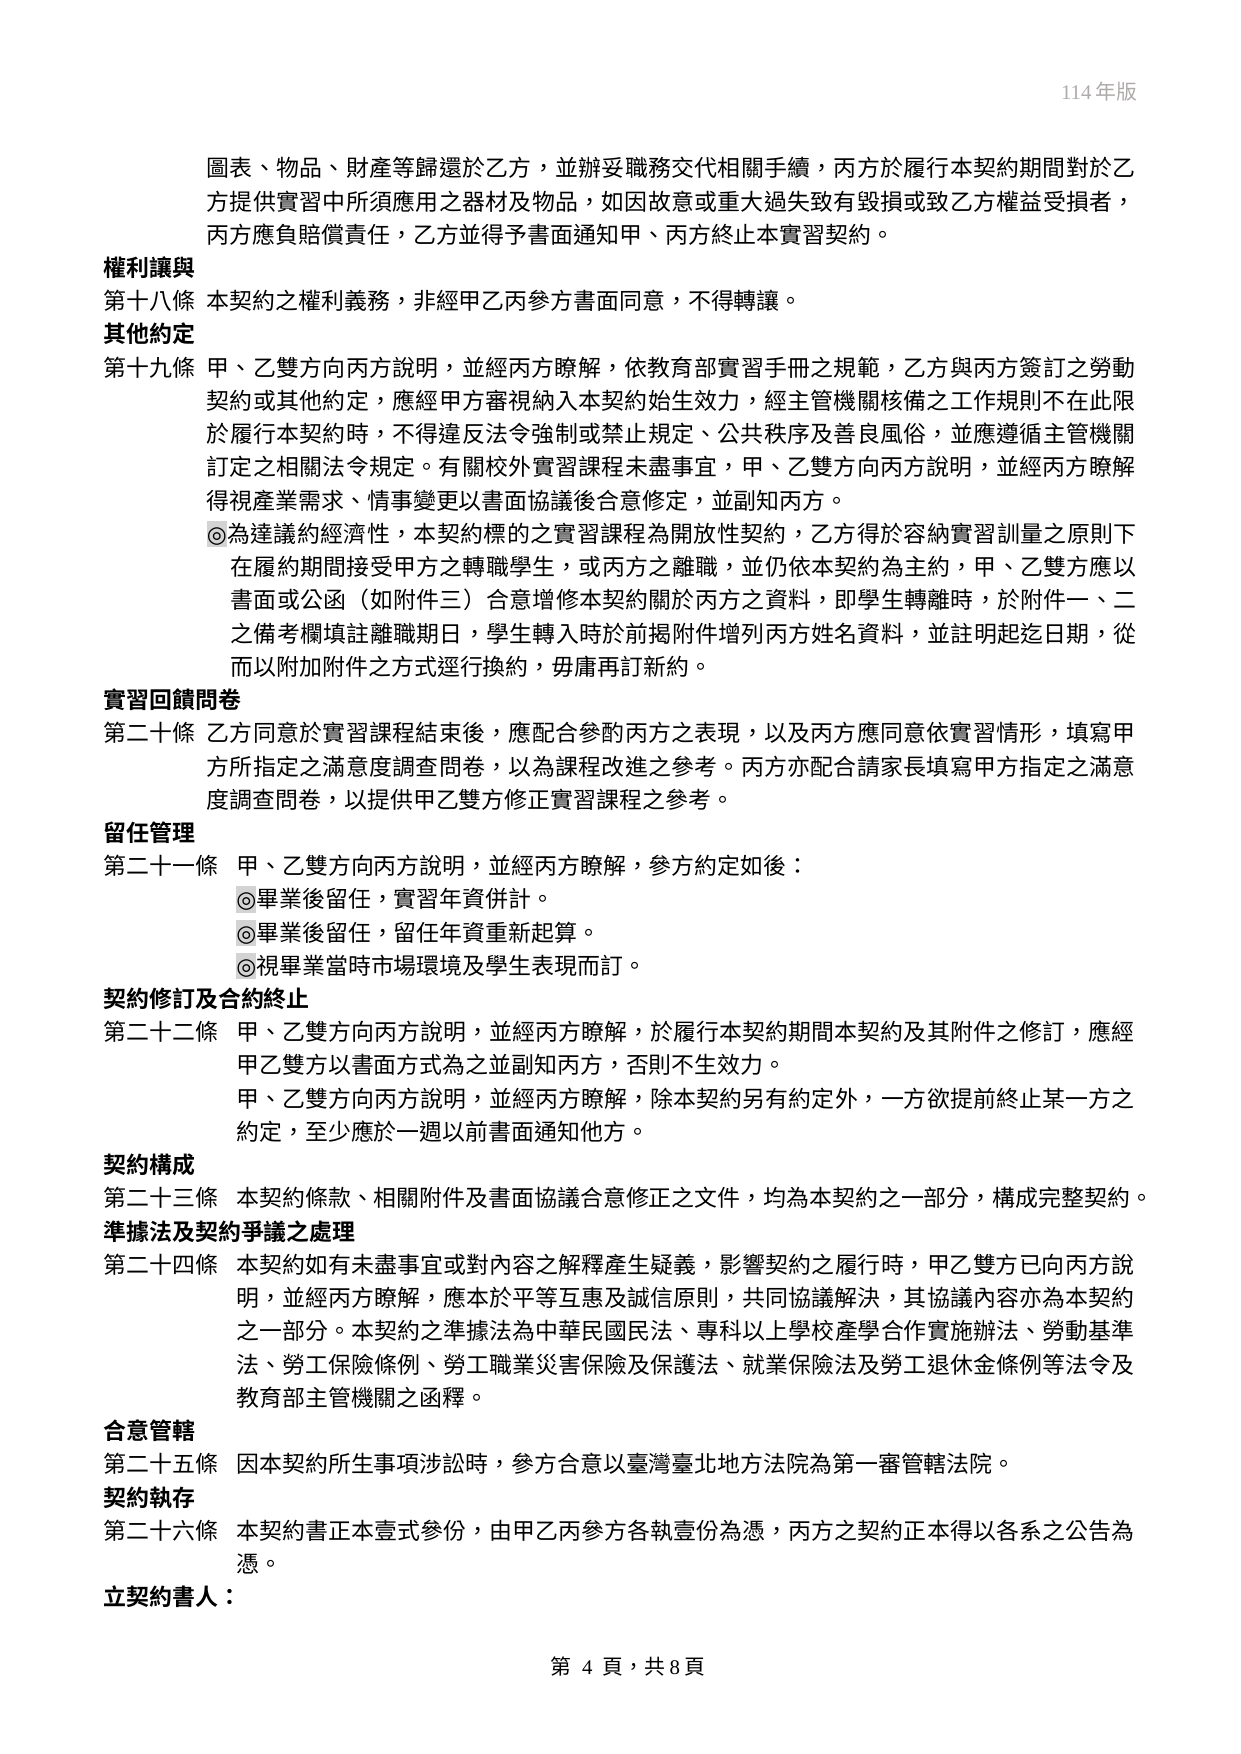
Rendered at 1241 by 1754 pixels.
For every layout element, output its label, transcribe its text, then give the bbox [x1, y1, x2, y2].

text 合意管轄 [103, 1413, 1137, 1446]
text ◎視畢業當時市場環境及學生表現而訂。 [236, 948, 1137, 981]
list 甲、乙雙方向丙方說明，並經丙方瞭解，依教育部實習手冊之規範，乙方與丙方簽訂之勞動契約或其他約定，應經甲方審視納入本契約始生效力，經主管機關核備之工作規則不在此限。於履行本契約時，不得違反法令強制或禁止規定、公共秩序及善良風俗，並應遵循主管機關訂定之相關法令規定。有關校外實習課程未盡事宜，甲、乙雙方向丙方說明，並經丙方瞭解，得視產業需求、情事變更以書面協議後合意修定，並副知丙方。 [103, 349, 1137, 516]
text 其他約定 [103, 316, 1137, 349]
text 立契約書人： [103, 1579, 1137, 1612]
text ◎畢業後留任，實習年資併計。 [236, 881, 1137, 914]
text 準據法及契約爭議之處理 [103, 1213, 1137, 1247]
text 權利讓與 [103, 250, 1137, 283]
list 本契約之權利義務，非經甲乙丙參方書面同意，不得轉讓。 [103, 283, 1137, 316]
text 留任管理 [103, 815, 1137, 848]
text 契約修訂及合約終止 [103, 981, 1137, 1014]
text 契約構成 [103, 1147, 1137, 1180]
list 本契約書正本壹式參份，由甲乙丙參方各執壹份為憑，丙方之契約正本得以各系之公告為憑。 [103, 1513, 1137, 1579]
list 本契約條款、相關附件及書面協議合意修正之文件，均為本契約之一部分，構成完整契約。 [103, 1180, 1137, 1213]
list 因本契約所生事項涉訟時，參方合意以臺灣臺北地方法院為第一審管轄法院。 [103, 1446, 1137, 1479]
list 本契約如有未盡事宜或對內容之解釋產生疑義，影響契約之履行時，甲乙雙方已向丙方說明，並經丙方瞭解，應本於平等互惠及誠信原則，共同協議解決，其協議內容亦為本契約之一部分。本契約之準據法為中華民國民法、專科以上學校產學合作實施辦法、勞動基準法、勞工保險條例、勞工職業災害保險及保護法、就業保險法及勞工退休金條例等法令及教育部主管機關之函釋。 [103, 1247, 1137, 1413]
text 甲、乙雙方向丙方說明，並經丙方瞭解，除本契約另有約定外，一方欲提前終止某一方之約定，至少應於一週以前書面通知他方。 [236, 1081, 1137, 1147]
text ◎畢業後留任，留任年資重新起算。 [236, 914, 1137, 948]
text 契約執存 [103, 1479, 1137, 1513]
text 實習回饋問卷 [103, 682, 1137, 715]
list 甲、乙雙方向丙方說明，並經丙方瞭解，於履行本契約期間本契約及其附件之修訂，應經甲乙雙方以書面方式為之並副知丙方，否則不生效力。 [103, 1014, 1137, 1081]
text ◎為達議約經濟性，本契約標的之實習課程為開放性契約，乙方得於容納實習訓量之原則下，在履約期間接受甲方之轉職學生，或丙方之離職，並仍依本契約為主約，甲、乙雙方應以書面或公函（如附件三）合意增修本契約關於丙方之資料，即學生轉離時，於附件一、二之備考欄填註離職期日，學生轉入時於前揭附件增列丙方姓名資料，並註明起迄日期，從而以附加附件之方式逕行換約，毋庸再訂新約。 [207, 516, 1137, 682]
list 甲、乙雙方向丙方說明，並經丙方瞭解，參方約定如後： [103, 848, 1137, 881]
list 乙方同意於實習課程結束後，應配合參酌丙方之表現，以及丙方應同意依實習情形，填寫甲方所指定之滿意度調查問卷，以為課程改進之參考。丙方亦配合請家長填寫甲方指定之滿意度調查問卷，以提供甲乙雙方修正實習課程之參考。 [103, 715, 1137, 815]
list 甲、乙雙方向丙方說明，並經丙方瞭解，於履行本契約期滿應將業務上所掌管之文件、資料、圖表、物品、財產等歸還於乙方，並辦妥職務交代相關手續，丙方於履行本契約期間對於乙方提供實習中所須應用之器材及物品，如因故意或重大過失致有毀損或致乙方權益受損者，丙方應負賠償責任，乙方並得予書面通知甲、丙方終止本實習契約。 [103, 150, 1137, 250]
